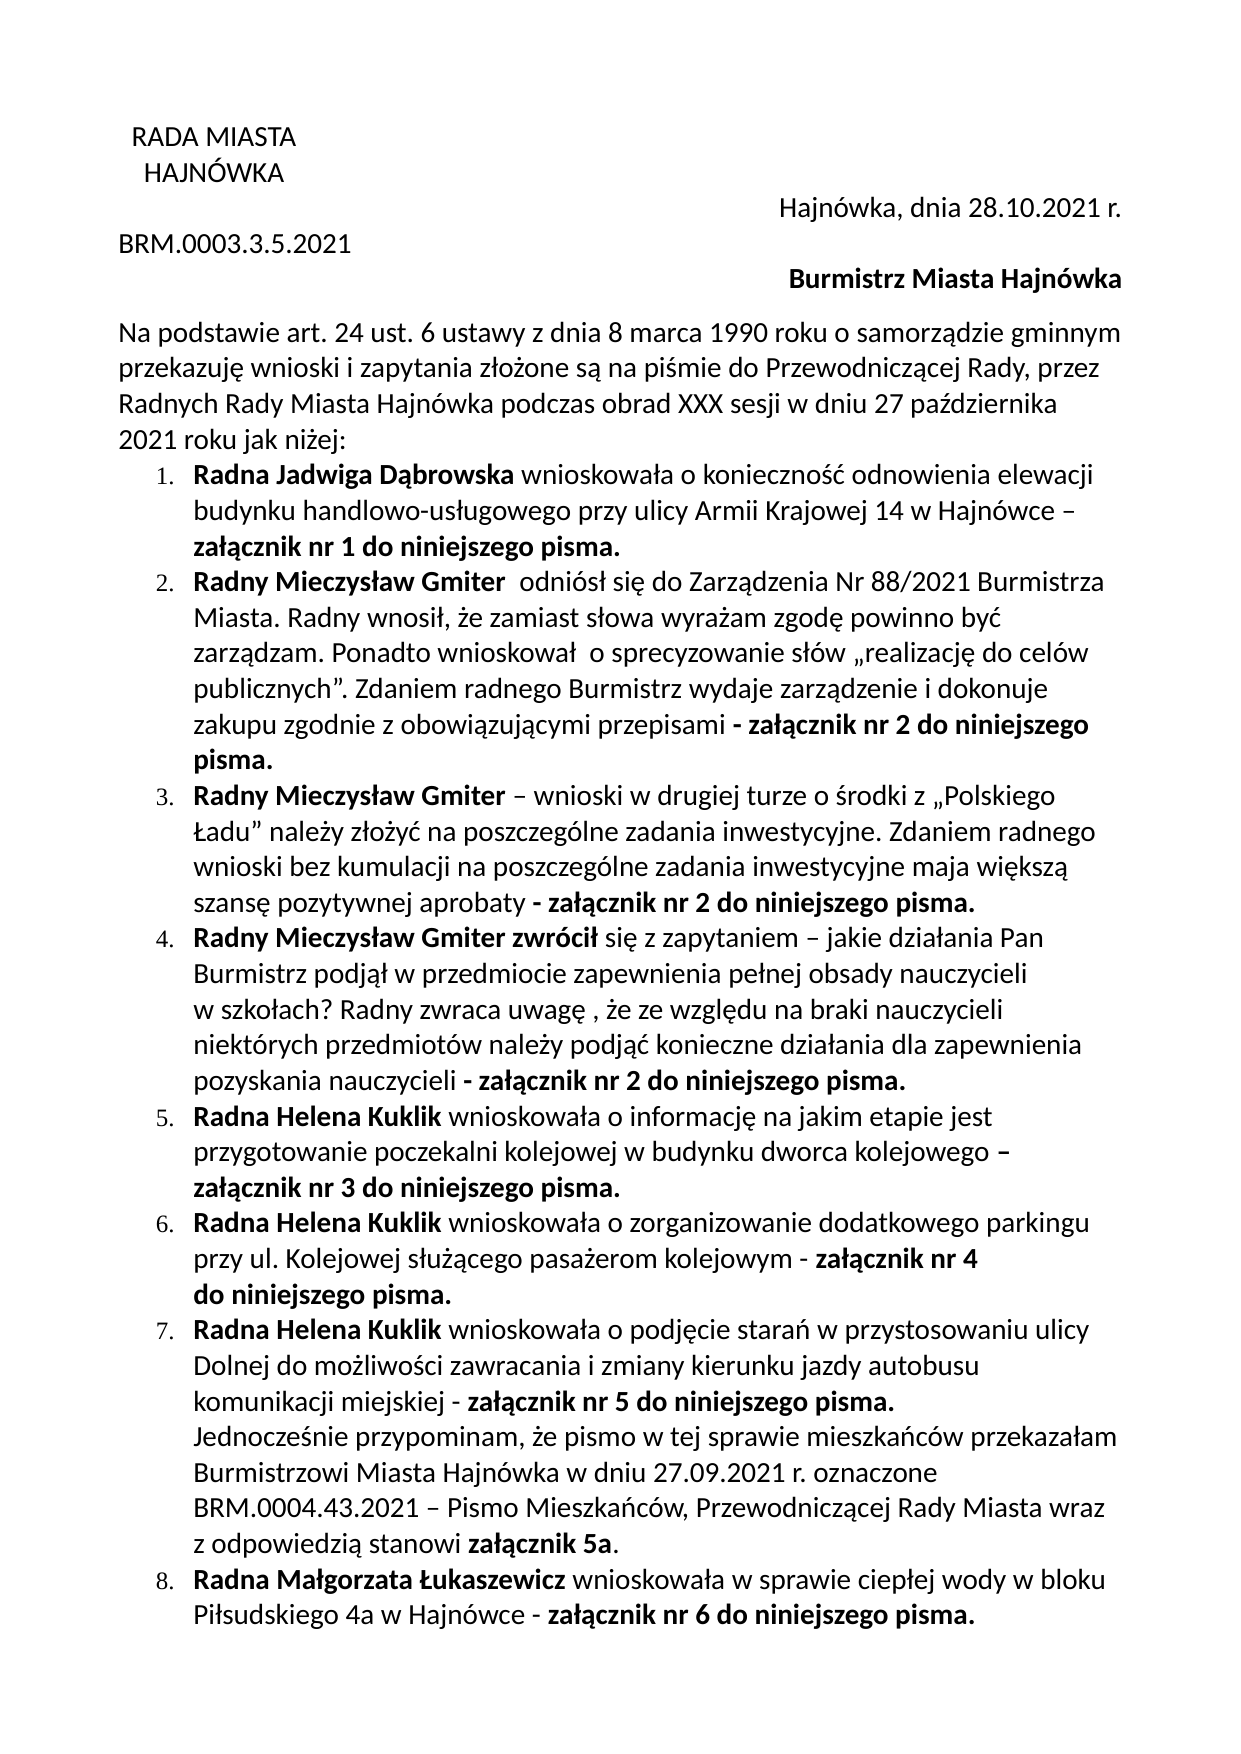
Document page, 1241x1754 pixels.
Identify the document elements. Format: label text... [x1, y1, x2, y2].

list Radna Helena Kuklik wnioskowała o zorganizowanie dodatkowego parkingu przy ul. Kolejowej służącego pasażerom kolejowym - załącznik nr 4 do niniejszego pisma. [156, 1204, 1122, 1311]
list Radna Małgorzata Łukaszewicz wnioskowała w sprawie ciepłej wody w bloku Piłsudskiego 4a w Hajnówce - załącznik nr 6 do niniejszego pisma. [156, 1561, 1122, 1632]
list Radny Mieczysław Gmiter zwrócił się z zapytaniem – jakie działania Pan Burmistrz podjął w przedmiocie zapewnienia pełnej obsady nauczycieli w szkołach? Radny zwraca uwagę , że ze względu na braki nauczycieli niektórych przedmiotów należy podjąć konieczne działania dla zapewnienia pozyskania nauczycieli - załącznik nr 2 do niniejszego pisma. [156, 919, 1122, 1098]
text Burmistrz Miasta Hajnówka [118, 261, 1122, 296]
text RADA MIASTA [0, 118, 1122, 154]
list Radny Mieczysław Gmiter – wnioski w drugiej turze o środki z „Polskiego Ładu” należy złożyć na poszczególne zadania inwestycyjne. Zdaniem radnego wnioski bez kumulacji na poszczególne zadania inwestycyjne maja większą szansę pozytywnej aprobaty - załącznik nr 2 do niniejszego pisma. [156, 777, 1122, 919]
list Radna Helena Kuklik wnioskowała o podjęcie starań w przystosowaniu ulicy Dolnej do możliwości zawracania i zmiany kierunku jazdy autobusu komunikacji miejskiej - załącznik nr 5 do niniejszego pisma. [156, 1311, 1122, 1418]
text BRM.0003.3.5.2021 [118, 225, 1122, 261]
text Na podstawie art. 24 ust. 6 ustawy z dnia 8 marca 1990 roku o samorządzie gminnym przekazuję wnioski i zapytania złożone są na piśmie do Przewodniczącej Rady, przez Radnych Rady Miasta Hajnówka podczas obrad XXX sesji w dniu 27 października 2021 roku jak niżej: [118, 314, 1122, 456]
list Jednocześnie przypominam, że pismo w tej sprawie mieszkańców przekazałam Burmistrzowi Miasta Hajnówka w dniu 27.09.2021 r. oznaczone BRM.0004.43.2021 – Pismo Mieszkańców, Przewodniczącej Rady Miasta wraz z odpowiedzią stanowi załącznik 5a. [156, 1418, 1122, 1561]
list Radna Jadwiga Dąbrowska wnioskowała o konieczność odnowienia elewacji budynku handlowo-usługowego przy ulicy Armii Krajowej 14 w Hajnówce – załącznik nr 1 do niniejszego pisma. [156, 456, 1122, 563]
list Radna Helena Kuklik wnioskowała o informację na jakim etapie jest przygotowanie poczekalni kolejowej w budynku dworca kolejowego – załącznik nr 3 do niniejszego pisma. [156, 1098, 1122, 1204]
list Radny Mieczysław Gmiter odniósł się do Zarządzenia Nr 88/2021 Burmistrza Miasta. Radny wnosił, że zamiast słowa wyrażam zgodę powinno być zarządzam. Ponadto wnioskował o sprecyzowanie słów „realizację do celów publicznych”. Zdaniem radnego Burmistrz wydaje zarządzenie i dokonuje zakupu zgodnie z obowiązującymi przepisami - załącznik nr 2 do niniejszego pisma. [156, 563, 1122, 777]
text HAJNÓWKA [0, 154, 1122, 189]
text Hajnówka, dnia 28.10.2021 r. [118, 189, 1122, 225]
